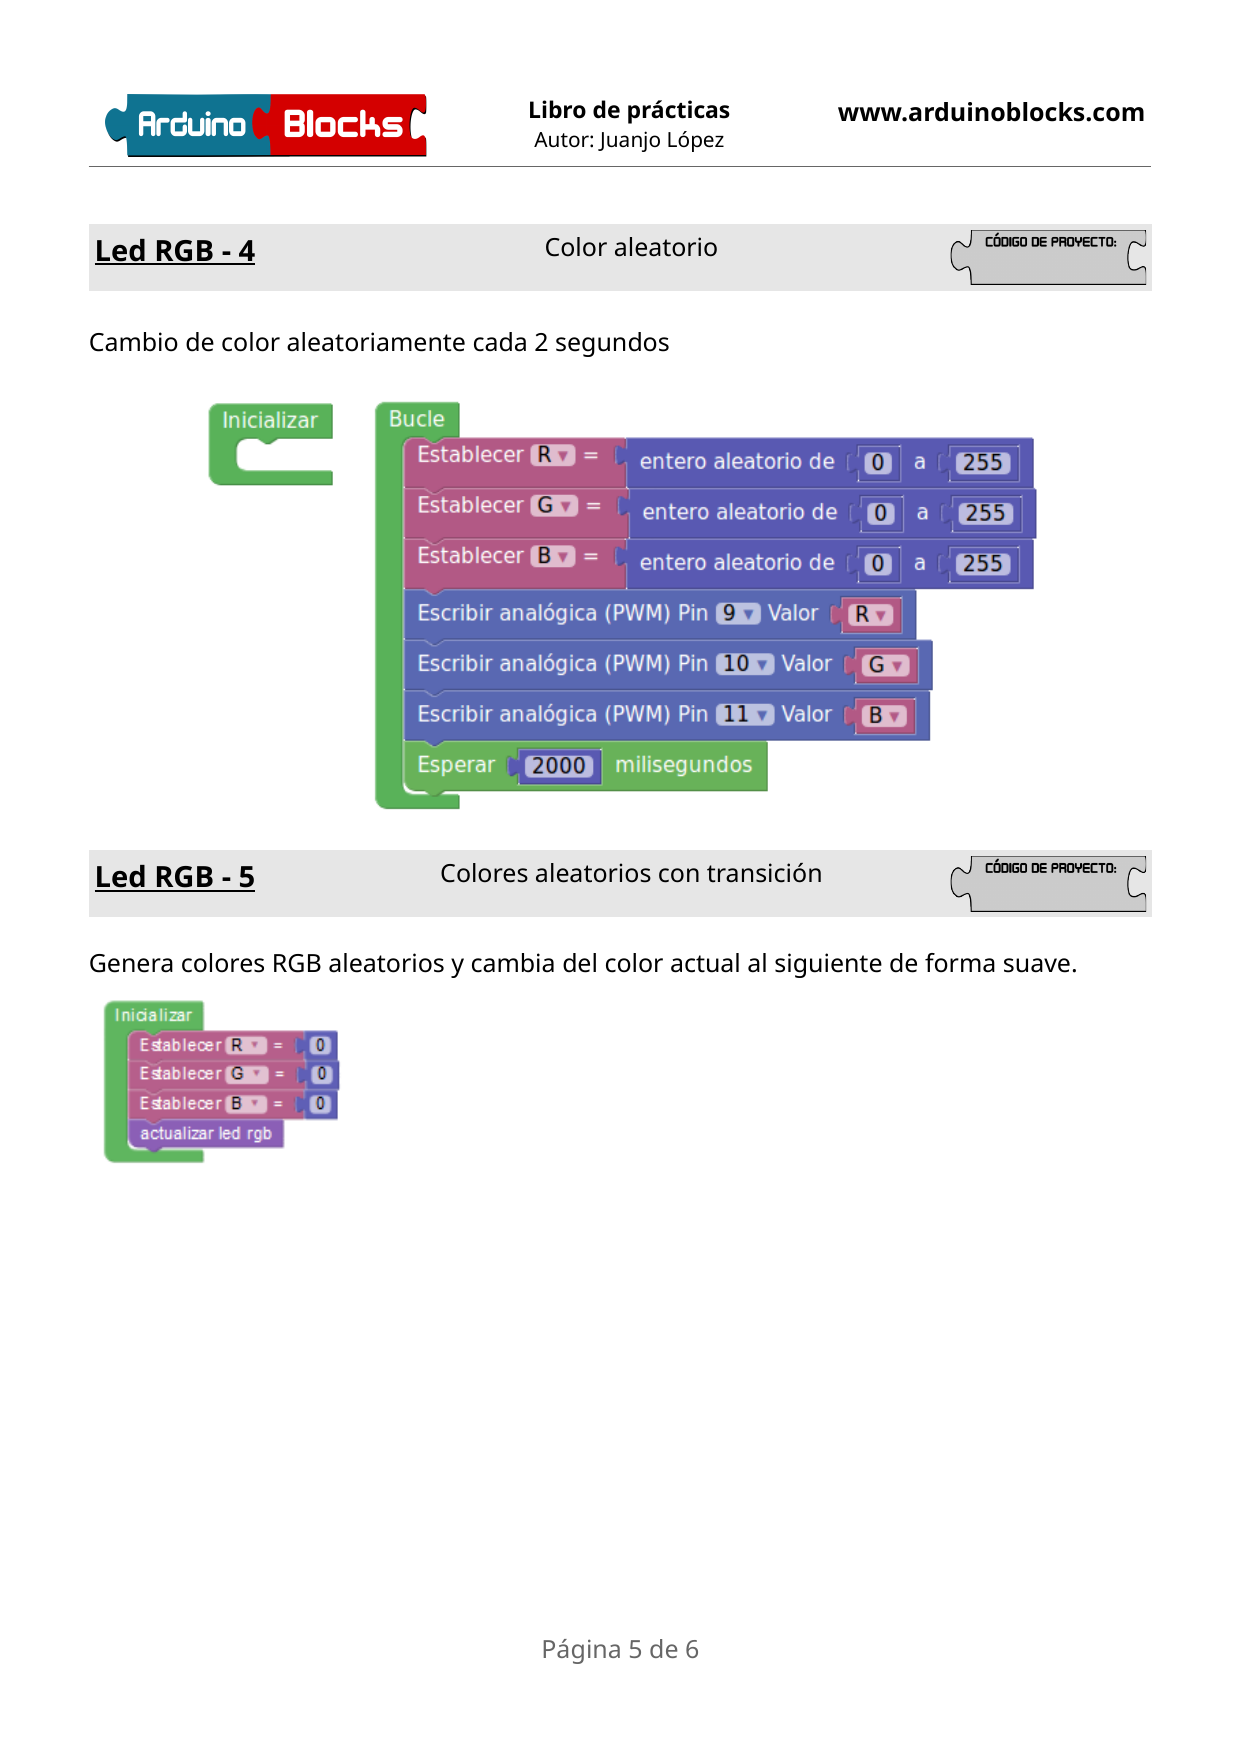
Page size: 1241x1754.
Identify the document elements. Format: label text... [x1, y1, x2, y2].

picture [202, 398, 1038, 816]
table_header [945, 850, 1152, 917]
table_header Colores aleatorios con transición [318, 850, 945, 917]
table_header Led RGB - 5 [89, 850, 318, 917]
picture [105, 94, 427, 157]
text Cambio de color aleatoriamente cada 2 segundos [88, 325, 1152, 359]
picture [950, 230, 1147, 285]
table_header Led RGB - 4 [89, 224, 318, 291]
picture [950, 856, 1147, 912]
table_header Color aleatorio [318, 224, 945, 291]
picture [98, 993, 385, 1171]
text Genera colores RGB aleatorios y cambia del color actual al siguiente de forma suave. [88, 946, 1152, 980]
table_header [945, 224, 1152, 291]
table_header [89, 393, 1152, 822]
